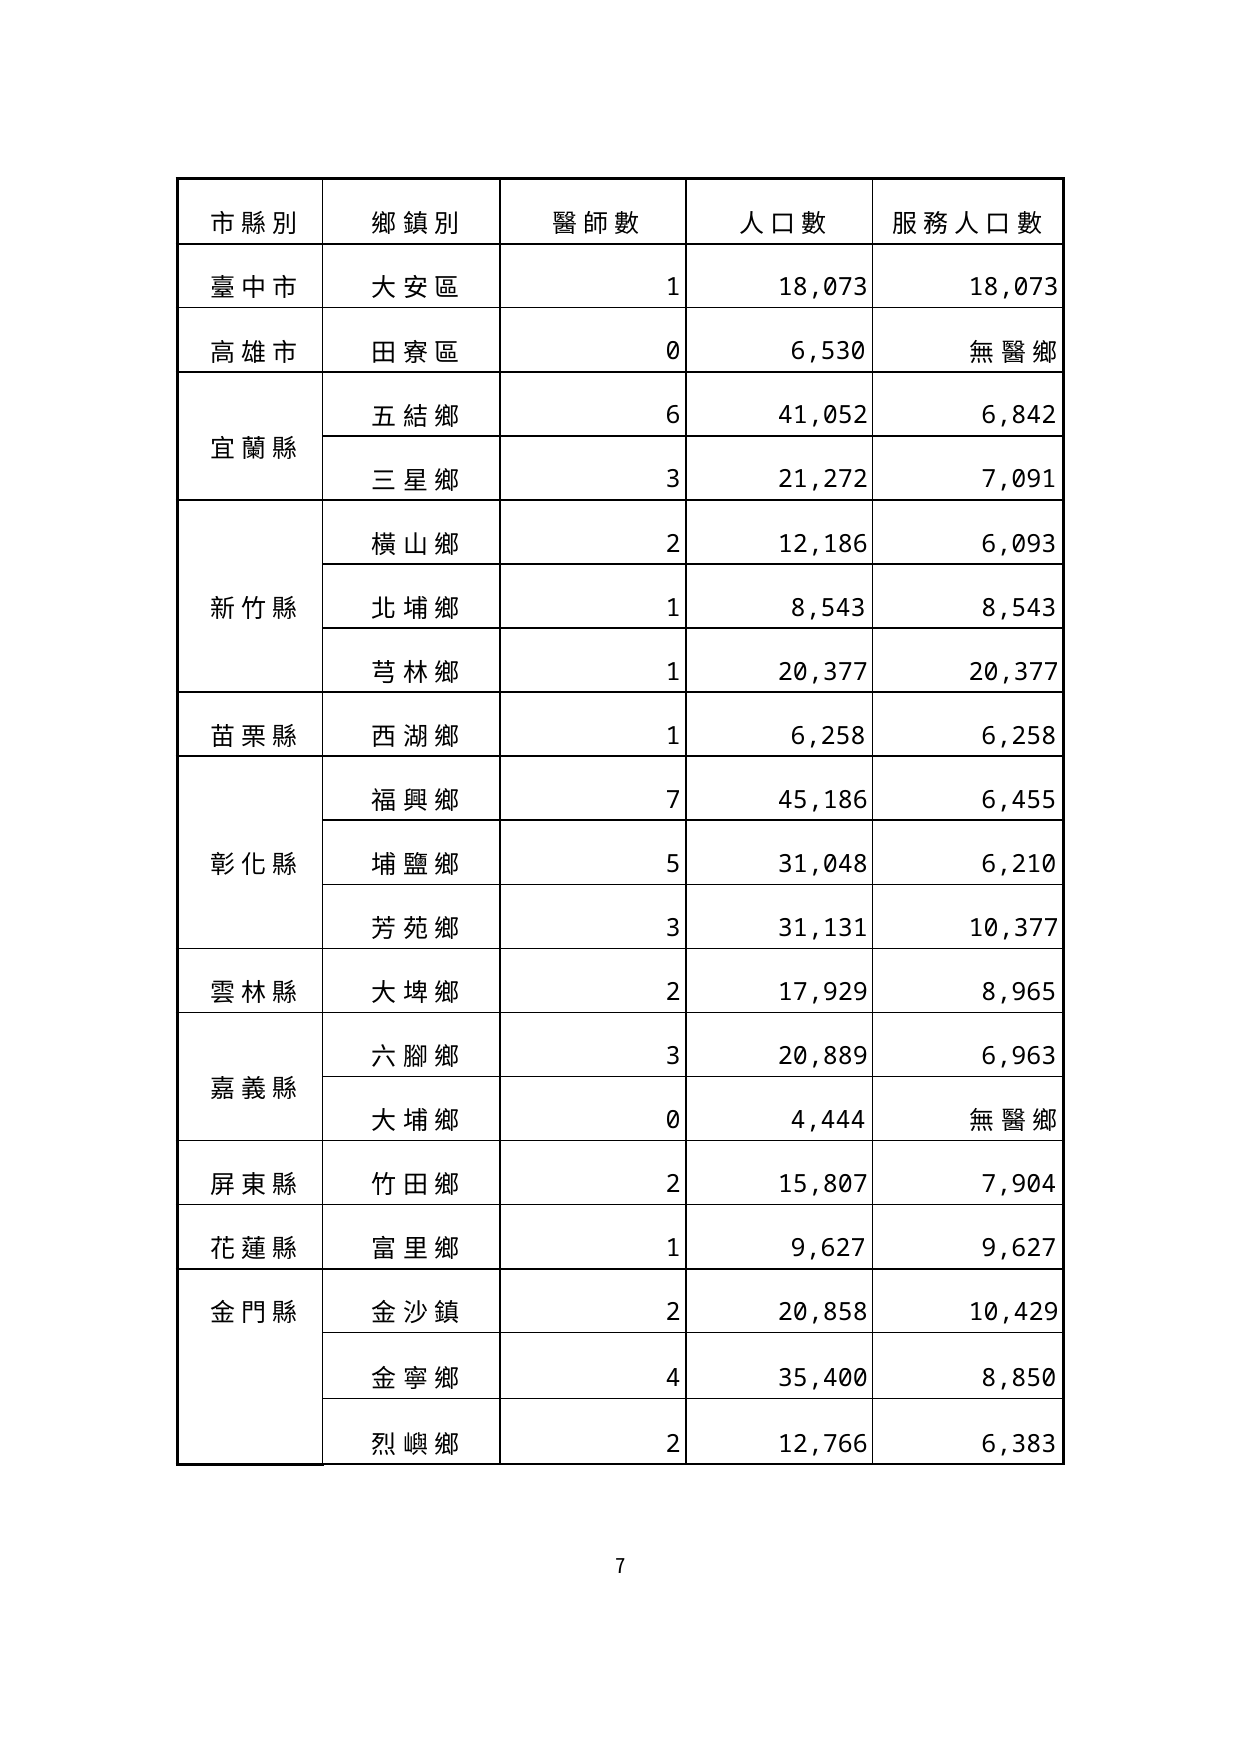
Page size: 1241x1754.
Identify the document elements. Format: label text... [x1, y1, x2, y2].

table_header 醫師數 [501, 180, 685, 243]
table_header 服務人口數 [873, 180, 1062, 243]
table_cell 8,543 [873, 565, 1062, 627]
table_cell 17,929 [687, 949, 872, 1012]
table_cell 無醫鄉 [873, 308, 1062, 371]
table_cell 2 [501, 1270, 685, 1332]
table_cell 18,073 [873, 245, 1062, 307]
table_cell 6 [501, 373, 685, 435]
table_cell 屏東縣 [179, 1141, 322, 1204]
table_cell 35,400 [687, 1333, 872, 1397]
table_cell 6,842 [873, 373, 1062, 435]
table_cell 嘉義縣 [179, 1013, 322, 1140]
table_cell 大埔鄉 [323, 1077, 499, 1140]
table_cell 6,455 [873, 757, 1062, 819]
table_cell 大埤鄉 [323, 949, 499, 1012]
table_cell 2 [501, 949, 685, 1012]
table_cell 三星鄉 [323, 437, 499, 499]
table_cell 41,052 [687, 373, 872, 435]
table_cell 31,048 [687, 821, 872, 883]
table_cell 4,444 [687, 1077, 872, 1140]
table_cell 5 [501, 821, 685, 883]
table_cell 8,965 [873, 949, 1062, 1012]
table_cell 金沙鎮 [323, 1270, 499, 1332]
table_cell 6,258 [873, 693, 1062, 755]
table_cell 烈嶼鄉 [323, 1399, 499, 1463]
table_cell 7,904 [873, 1141, 1062, 1204]
table_cell 21,272 [687, 437, 872, 499]
table_cell 臺中市 [179, 245, 322, 307]
table_cell 2 [501, 1399, 685, 1463]
table_cell 6,530 [687, 308, 872, 371]
table_cell 北埔鄉 [323, 565, 499, 627]
table_cell 1 [501, 1205, 685, 1268]
table_cell 12,186 [687, 501, 872, 563]
table_cell 1 [501, 565, 685, 627]
table_cell 20,377 [873, 629, 1062, 691]
table_cell 4 [501, 1333, 685, 1397]
table_cell 6,963 [873, 1013, 1062, 1076]
table_cell 竹田鄉 [323, 1141, 499, 1204]
table_cell 45,186 [687, 757, 872, 819]
table_cell 3 [501, 1013, 685, 1076]
table_header 市縣別 [179, 180, 322, 243]
table_cell 12,766 [687, 1399, 872, 1463]
table_cell 苗栗縣 [179, 693, 322, 755]
table_header 鄉鎮別 [323, 180, 499, 243]
table_cell 大安區 [323, 245, 499, 307]
table_cell 雲林縣 [179, 949, 322, 1012]
table_cell 8,850 [873, 1333, 1062, 1397]
table_cell 10,377 [873, 885, 1062, 947]
table_cell 3 [501, 885, 685, 947]
table_cell 埔鹽鄉 [323, 821, 499, 883]
table_cell 宜蘭縣 [179, 373, 322, 499]
table_header 人口數 [687, 180, 872, 243]
table_cell 花蓮縣 [179, 1205, 322, 1268]
table_cell 芎林鄉 [323, 629, 499, 691]
table_cell 6,093 [873, 501, 1062, 563]
table_cell 7,091 [873, 437, 1062, 499]
table_cell 0 [501, 1077, 685, 1140]
table_cell 2 [501, 1141, 685, 1204]
table_cell 橫山鄉 [323, 501, 499, 563]
table_cell 20,377 [687, 629, 872, 691]
table_cell 六腳鄉 [323, 1013, 499, 1076]
table_cell 20,858 [687, 1270, 872, 1332]
table_cell 6,210 [873, 821, 1062, 883]
table_cell 芳苑鄉 [323, 885, 499, 947]
table_cell 2 [501, 501, 685, 563]
table_cell 6,258 [687, 693, 872, 755]
table_cell 金寧鄉 [323, 1333, 499, 1397]
table_cell 18,073 [687, 245, 872, 307]
table_cell 10,429 [873, 1270, 1062, 1332]
table_cell 1 [501, 629, 685, 691]
table_cell 0 [501, 308, 685, 371]
table_cell 6,383 [873, 1399, 1062, 1463]
table_cell 31,131 [687, 885, 872, 947]
table_cell 1 [501, 693, 685, 755]
table_cell 五結鄉 [323, 373, 499, 435]
table_cell 新竹縣 [179, 501, 322, 691]
table_cell 9,627 [687, 1205, 872, 1268]
table_cell 西湖鄉 [323, 693, 499, 755]
table_cell 1 [501, 245, 685, 307]
table_cell 3 [501, 437, 685, 499]
table_cell 彰化縣 [179, 757, 322, 947]
table_cell 富里鄉 [323, 1205, 499, 1268]
table_cell 金門縣 [179, 1270, 322, 1463]
table_cell 無醫鄉 [873, 1077, 1062, 1140]
table_cell 田寮區 [323, 308, 499, 371]
table_cell 8,543 [687, 565, 872, 627]
table_cell 高雄市 [179, 308, 322, 371]
table_cell 20,889 [687, 1013, 872, 1076]
table_cell 7 [501, 757, 685, 819]
table_cell 15,807 [687, 1141, 872, 1204]
table_cell 9,627 [873, 1205, 1062, 1268]
table_cell 福興鄉 [323, 757, 499, 819]
